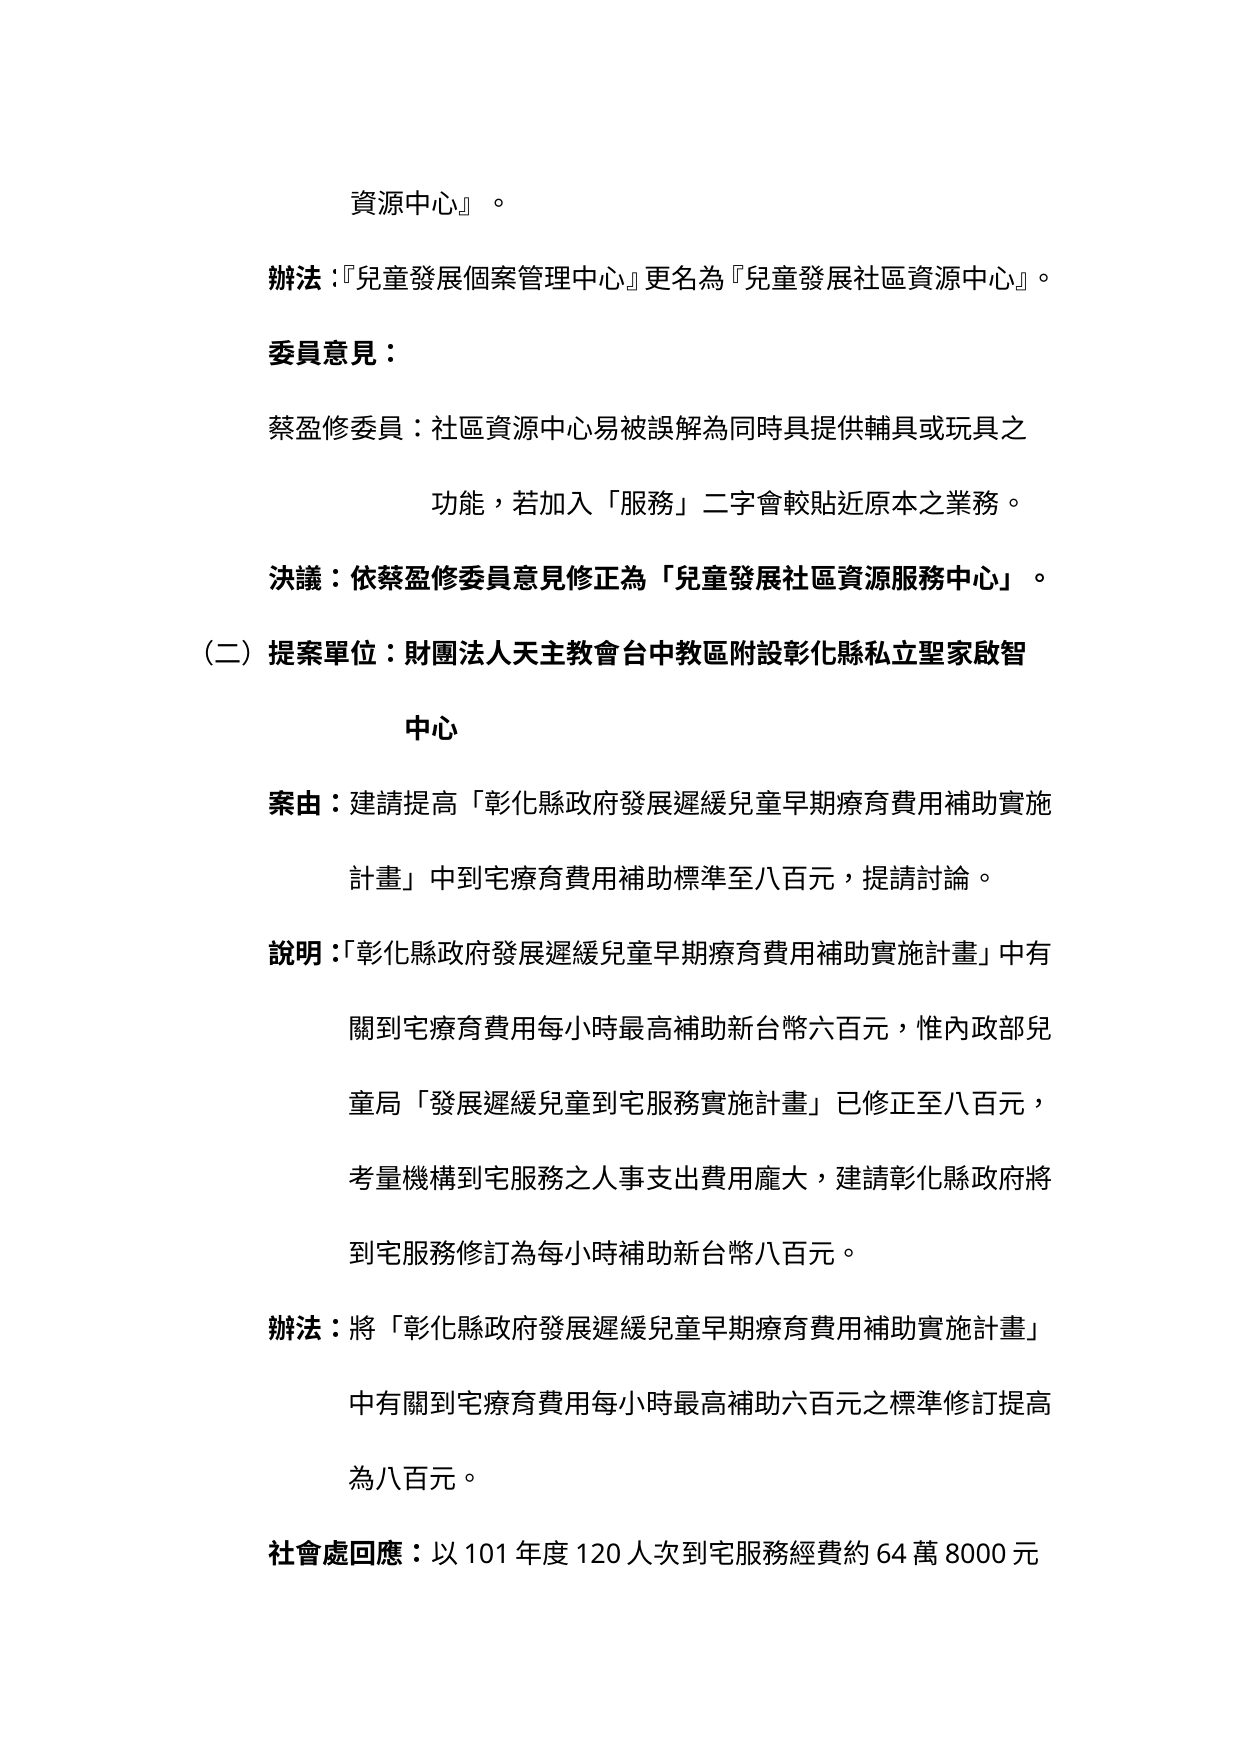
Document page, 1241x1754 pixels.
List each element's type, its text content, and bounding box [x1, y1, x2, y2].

text 案由：建請提高「彰化縣政府發展遲緩兒童早期療育費用補助實施計畫」中到宅療育費用補助標準至八百元，提請討論。 [268, 764, 1053, 914]
text （二）提案單位：財團法人天主教會台中教區附設彰化縣私立聖家啟智中心 [187, 614, 1053, 764]
text 說明：「彰化縣政府發展遲緩兒童早期療育費用補助實施計畫」中有關到宅療育費用每小時最高補助新台幣六百元，惟內政部兒童局「發展遲緩兒童到宅服務實施計畫」已修正至八百元，考量機構到宅服務之人事支出費用龐大，建請彰化縣政府將到宅服務修訂為每小時補助新台幣八百元。 [268, 914, 1053, 1289]
text 蔡盈修委員：社區資源中心易被誤解為同時具提供輔具或玩具之功能，若加入「服務」二字會較貼近原本之業務。 [268, 389, 1053, 539]
text 資源中心』。 [268, 164, 1053, 239]
text 辦法：將「彰化縣政府發展遲緩兒童早期療育費用補助實施計畫」中有關到宅療育費用每小時最高補助六百元之標準修訂提高為八百元。 [268, 1289, 1053, 1514]
text 社會處回應：以101年度120人次到宅服務經費約64萬8000元 [268, 1514, 1053, 1589]
text 委員意見： [268, 314, 1053, 389]
text 決議：依蔡盈修委員意見修正為「兒童發展社區資源服務中心」。 [268, 539, 1053, 614]
text 辦法：『兒童發展個案管理中心』更名為『兒童發展社區資源中心』。 [268, 239, 1053, 314]
